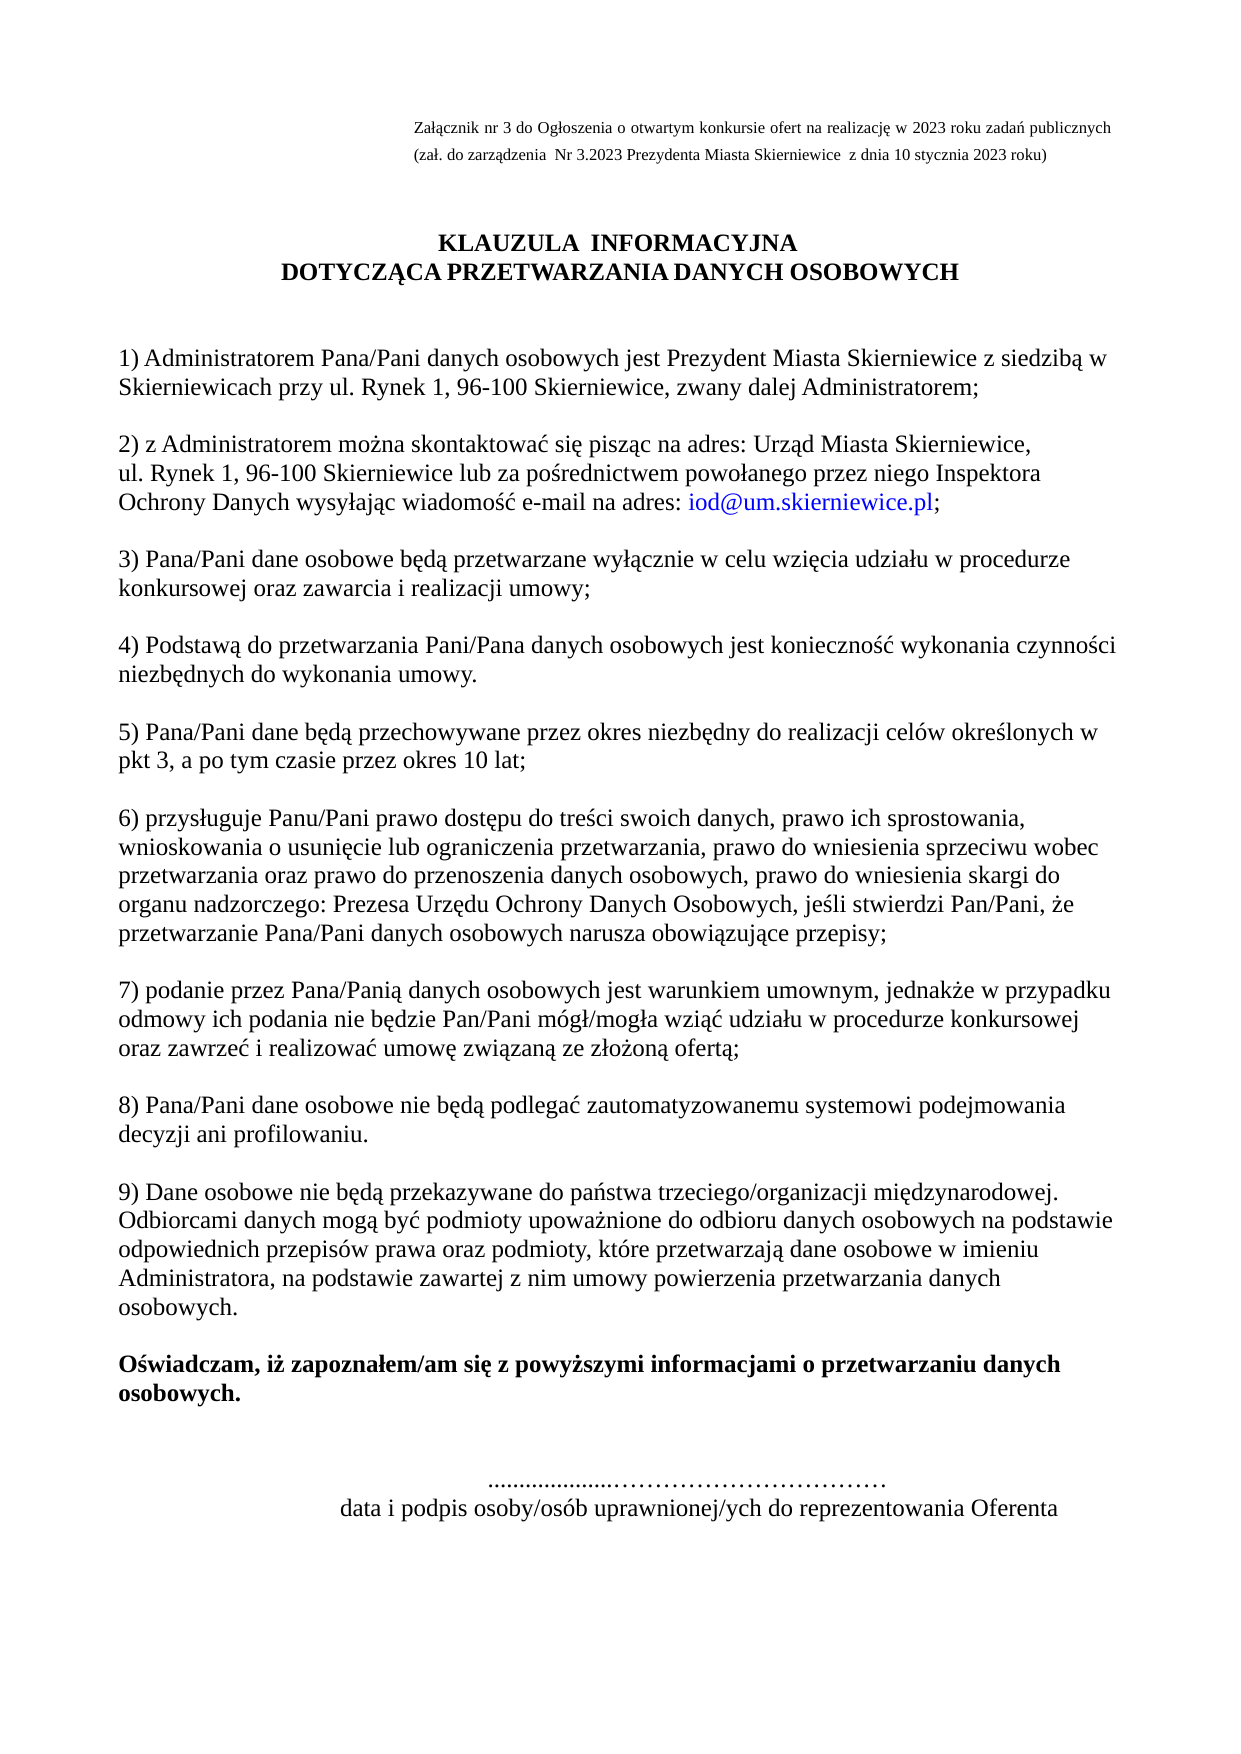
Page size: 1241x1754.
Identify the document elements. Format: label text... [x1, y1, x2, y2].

text 9) Dane osobowe nie będą przekazywane do państwa trzeciego/organizacji międzynarodowej. Odbiorcami danych mogą być podmioty upoważnione do odbioru danych osobowych na podstawie odpowiednich przepisów prawa oraz podmioty, które przetwarzają dane osobowe w imieniu Administratora, na podstawie zawartej z nim umowy powierzenia przetwarzania danych osobowych. [118, 1177, 1122, 1320]
text Załącznik nr 3 do Ogłoszenia o otwartym konkursie ofert na realizację w 2023 roku zadań publicznych (zał. do zarządzenia Nr 3.2023 Prezydenta Miasta Skierniewice z dnia 10 stycznia 2023 roku) [118, 118, 1122, 195]
text ....................…………………………… [118, 1464, 1122, 1493]
text 4) Podstawą do przetwarzania Pani/Pana danych osobowych jest konieczność wykonania czynności niezbędnych do wykonania umowy. [118, 630, 1122, 688]
text 6) przysługuje Panu/Pani prawo dostępu do treści swoich danych, prawo ich sprostowania, wnioskowania o usunięcie lub ograniczenia przetwarzania, prawo do wniesienia sprzeciwu wobec przetwarzania oraz prawo do przenoszenia danych osobowych, prawo do wniesienia skargi do organu nadzorczego: Prezesa Urzędu Ochrony Danych Osobowych, jeśli stwierdzi Pan/Pani, że przetwarzanie Pana/Pani danych osobowych narusza obowiązujące przepisy; [118, 803, 1122, 947]
text DOTYCZĄCA PRZETWARZANIA DANYCH OSOBOWYCH [118, 257, 1122, 285]
text KLAUZULA INFORMACYJNA [118, 228, 1122, 257]
text data i podpis osoby/osób uprawnionej/ych do reprezentowania Oferenta [118, 1493, 1122, 1522]
text 2) z Administratorem można skontaktować się pisząc na adres: Urząd Miasta Skierniewice, ul. Rynek 1, 96-100 Skierniewice lub za pośrednictwem powołanego przez niego Inspektora Ochrony Danych wysyłając wiadomość e-mail na adres: iod@um.skierniewice.pl; [118, 429, 1122, 515]
text 3) Pana/Pani dane osobowe będą przetwarzane wyłącznie w celu wzięcia udziału w procedurze konkursowej oraz zawarcia i realizacji umowy; [118, 544, 1122, 602]
text 1) Administratorem Pana/Pani danych osobowych jest Prezydent Miasta Skierniewice z siedzibą w Skierniewicach przy ul. Rynek 1, 96-100 Skierniewice, zwany dalej Administratorem; [118, 343, 1122, 400]
text 7) podanie przez Pana/Panią danych osobowych jest warunkiem umownym, jednakże w przypadku odmowy ich podania nie będzie Pan/Pani mógł/mogła wziąć udziału w procedurze konkursowej oraz zawrzeć i realizować umowę związaną ze złożoną ofertą; [118, 975, 1122, 1062]
text 5) Pana/Pani dane będą przechowywane przez okres niezbędny do realizacji celów określonych w pkt 3, a po tym czasie przez okres 10 lat; [118, 717, 1122, 774]
text 8) Pana/Pani dane osobowe nie będą podlegać zautomatyzowanemu systemowi podejmowania decyzji ani profilowaniu. [118, 1090, 1122, 1148]
text Oświadczam, iż zapoznałem/am się z powyższymi informacjami o przetwarzaniu danych osobowych. [118, 1349, 1122, 1407]
